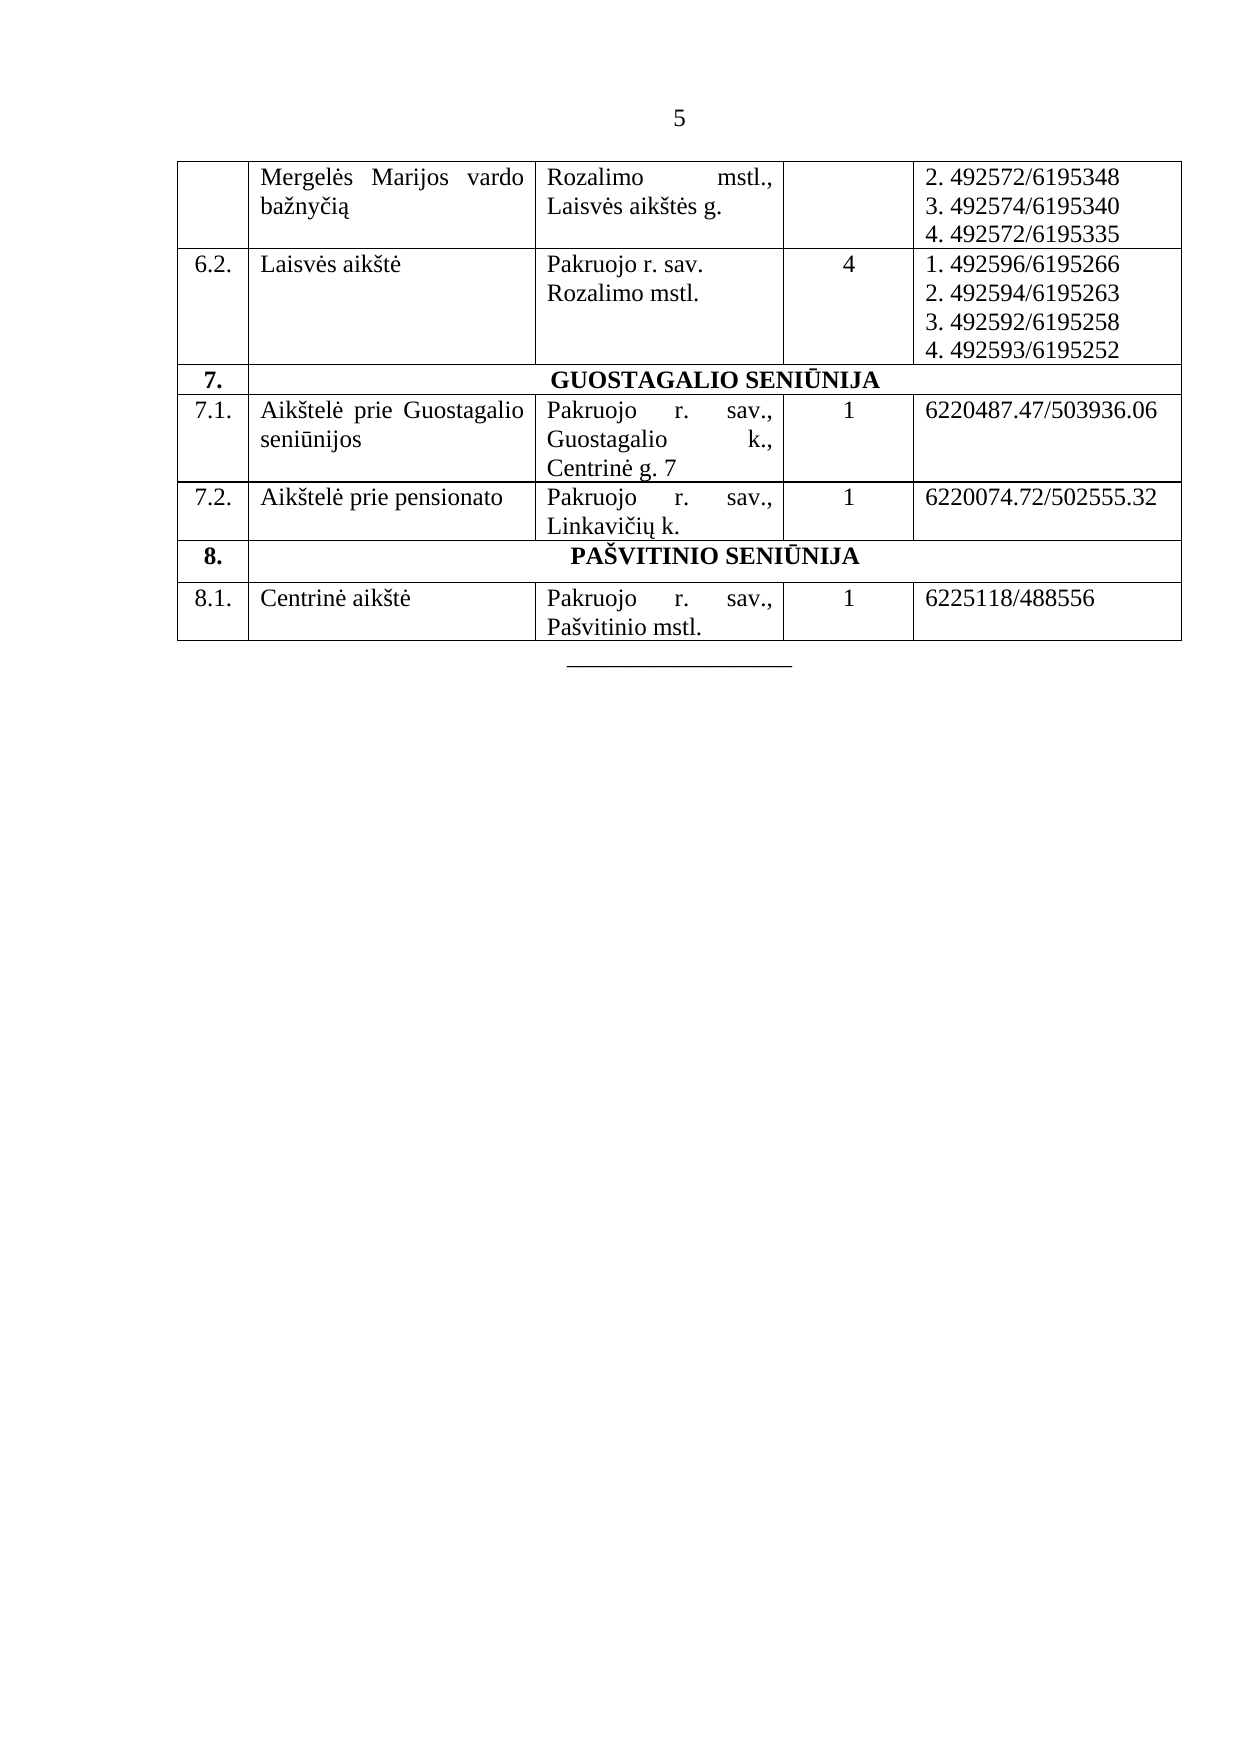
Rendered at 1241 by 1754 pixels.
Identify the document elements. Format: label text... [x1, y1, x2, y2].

table_cell 2. 492572/6195348 3. 492574/6195340 4. 492572/6195335 [914, 162, 1181, 248]
table_cell 8.1. [178, 583, 248, 640]
table_cell Aikštelė prie Guostagalio seniūnijos [249, 395, 535, 481]
table_cell [784, 162, 913, 248]
table_cell 6.2. [178, 249, 248, 364]
table_cell 6220487.47/503936.06 [914, 395, 1181, 481]
table_cell 8. [178, 541, 248, 582]
table_cell 6220074.72/502555.32 [914, 483, 1181, 540]
table_cell 7. [178, 365, 248, 394]
table_cell Mergelės Marijos vardo bažnyčią [249, 162, 535, 248]
table_cell 7.1. [178, 395, 248, 481]
table_cell GUOSTAGALIO SENIŪNIJA [249, 365, 1181, 394]
table_cell 7.2. [178, 483, 248, 540]
table_cell Pakruojo r. sav., Linkavičių k. [536, 483, 783, 540]
table_cell 1 [784, 395, 913, 481]
table_cell Centrinė aikštė [249, 583, 535, 640]
table_cell 1 [784, 583, 913, 640]
table_cell PAŠVITINIO SENIŪNIJA [249, 541, 1181, 582]
table_cell 6225118/488556 [914, 583, 1181, 640]
table_cell 1 [784, 483, 913, 540]
table_cell Rozalimo mstl., Laisvės aikštės g. [536, 162, 783, 248]
table_cell Pakruojo r. sav., Pašvitinio mstl. [536, 583, 783, 640]
table_cell Pakruojo r. sav. Rozalimo mstl. [536, 249, 783, 364]
table_cell 4 [784, 249, 913, 364]
table_cell [178, 162, 248, 248]
text __________________ [177, 641, 1181, 670]
table_cell Pakruojo r. sav., Guostagalio k., Centrinė g. 7 [536, 395, 783, 481]
table_cell Laisvės aikštė [249, 249, 535, 364]
table_cell 1. 492596/6195266 2. 492594/6195263 3. 492592/6195258 4. 492593/6195252 [914, 249, 1181, 364]
table_cell Aikštelė prie pensionato [249, 483, 535, 540]
